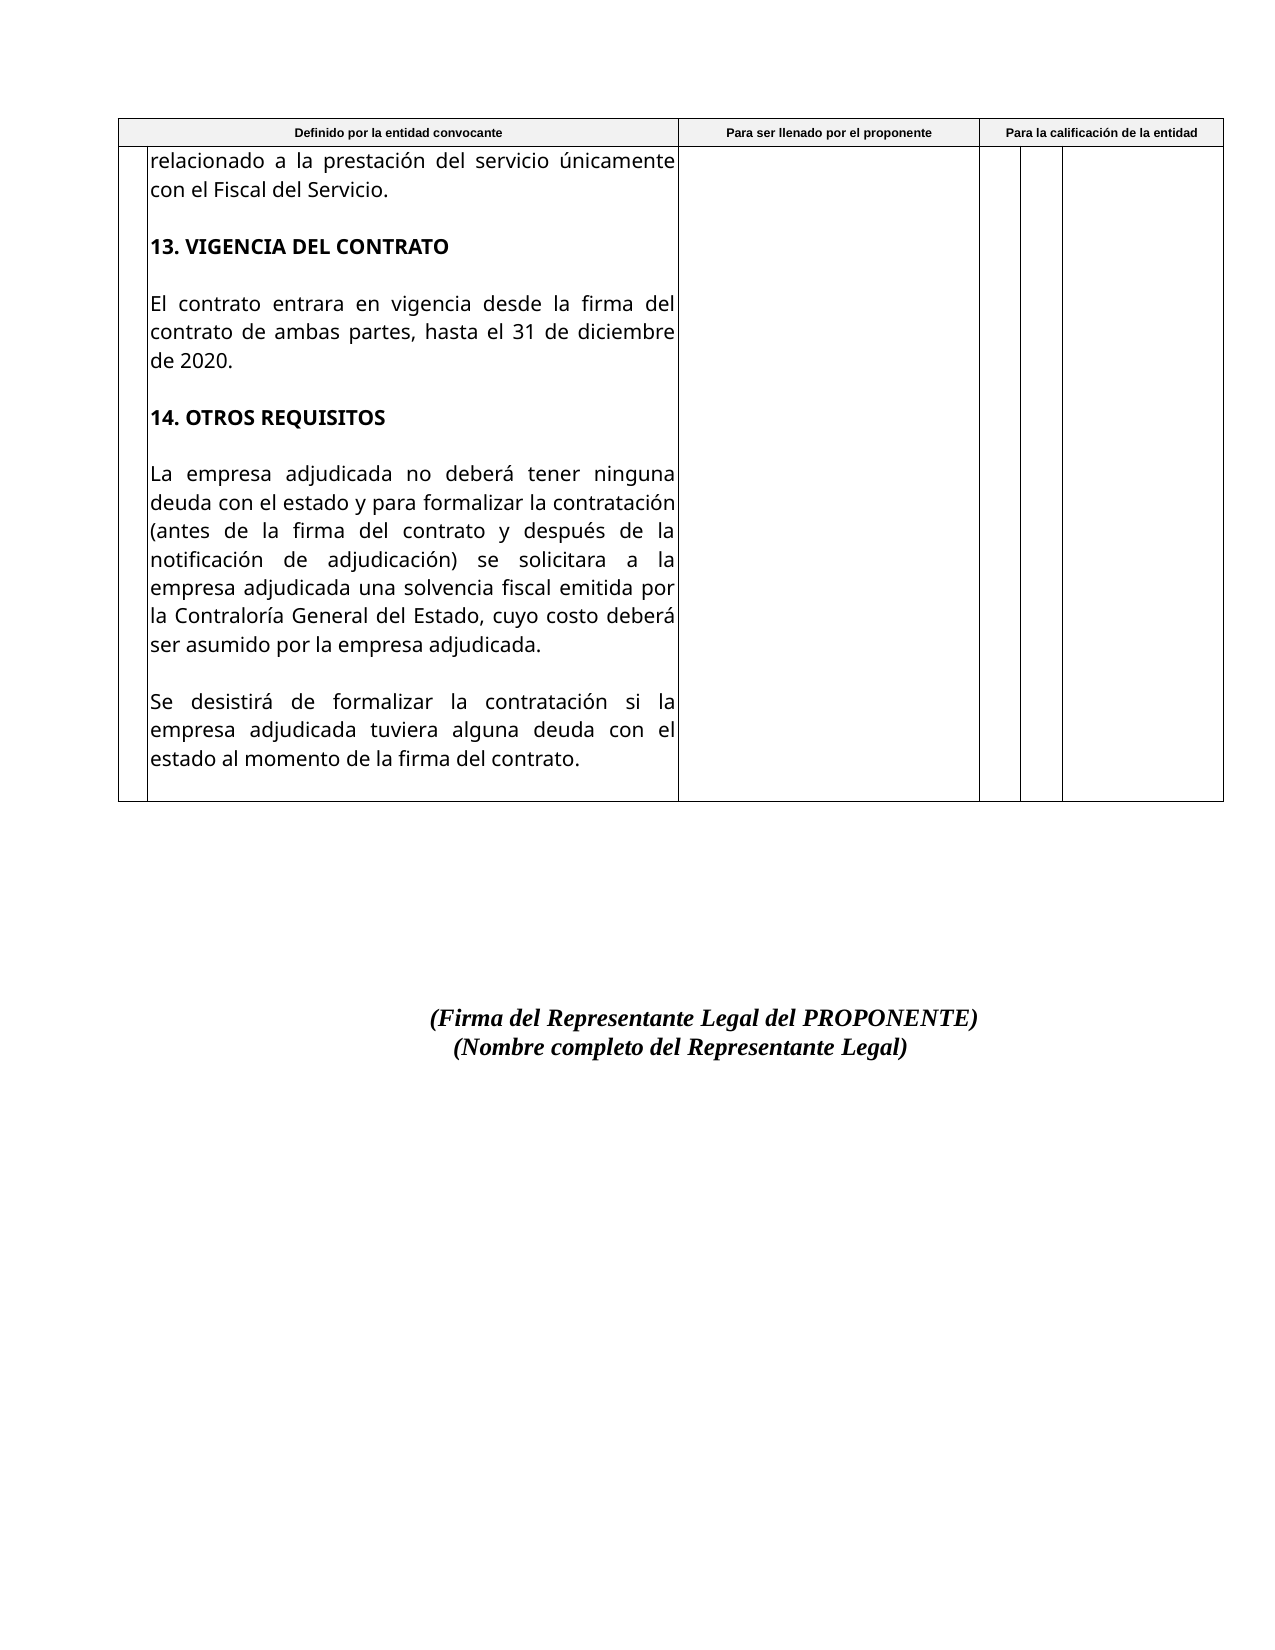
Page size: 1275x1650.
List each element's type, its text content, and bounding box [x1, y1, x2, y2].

text (Nombre completo del Representante Legal) [453, 1032, 1159, 1061]
table_header Definido por la entidad convocante [119, 119, 678, 146]
table_cell [1063, 147, 1223, 801]
table_cell [1021, 147, 1062, 801]
table_cell [119, 147, 147, 801]
table_header Para ser llenado por el proponente [679, 119, 979, 146]
text (Firma del Representante Legal del PROPONENTE) [429, 1003, 1159, 1032]
table_cell [679, 147, 979, 801]
table_cell 1. DENOMINACIÓN DEL PROCESO SERVICIO DE FOTOCOPIAS 2020 2. OBJETIVO Para garantizar la continuidad del servicio de fotocopias en el inicio de la gestión 2020, es necesario iniciar un proceso de contratación directa para la próxima gestión, llegando hasta la adjudicación sin compromiso y previa aprobación del presupuesto de la siguiente gestión 2020. 3. JUSTIFICACIÓN El artículo 18 del D.S. N.º 181 indica que de forma excepcional y bajo exclusiva responsabilidad de la MAE, se podrá iniciar un proceso de contratación de bienes y servicios generales de carácter recurrente para la próxima gestión, en el último cuatrimestre del año llegando hasta la adjudicación, sin compromiso y señalando la sujeción del proceso a la aprobación del presupuesto de la siguiente gestión. La Empresa Publica Quipus requiere contratar el servicio de fotocopias, para otorgar la personal las condiciones necesarias para la obtención de objetivos de gestión, el servicio debe ser prestado en oficina central y Planta Ensambladora Callutaca durante la gestión 2020. 4. CARACTERÍSTICAS TÉCNICAS DE LA PRESTACIÓN DEL SERVICIO 4.1. Características técnicas A) SERVICIO SOLICITADO. La prestación del servicio corresponde a: Prestación del servicio de fotocopias blanco y negro con PIN (Sin Operador). Prestación del servicio de anillados. Prestación del servicio de ampliaciones y/o reducciones. B) Lugar del servicio La empresa proveedora deberá ofrecer los siguientes equipos de manera permanente: Una (1) fotocopiadoras de alto tráfico en perfecto estado de funcionamiento (Oficinas, ubicada en la Av Eliodoro Camacho Edificio Ex Refo Piso 2. Una (1) fotocopiadora de alto tráfico en perfecto estado en la Planta Ensambladora de Equipos Tecnológicos Callutaca – Laja ubicada en el Parque Industrial Callutaca, situado en el departamento de La Paz, Provincia Los Andes, Cantón Laja, Localidad Callutaca. c) Características de las máquinas. Tecnología de punta en máquinas fotocopiadoras, con las siguientes características: Máquinas fotocopiadoras capacidad con de 75 cpm/ppm. Anverso y reverso. Blanco y negro. Cantidad por minuto fotocopiadora 75 cpm/ppm. Resolución para fotocopiadora (1.200 X 600 ppp). Reducción de doble carta a oficio y de oficio a carta. Ampliación de carta a oficio y de oficio. Con compartimientos necesarios para papel carta, oficio. Alta capacidad. Alimentador automático PARA FOTOCOPIADORA. Modo de control para fotocopiadora (nombre del usuario + contraseña). Tamaños para fotocopiadora (carta, oficio). d) Mantenimiento e Insumos Ante cualquier problema técnico de las máquinas fotocopiadoras asignadas a la Empresa Pública Quipus, la asistencia deberá ser en el día y/o remplazar en 24 horas la máquina durante el tiempo que tarde la solución. Se debe realizar el mantenimiento preventivo mensual de las máquinas fotocopiadoras y presentar un cronograma de fechas de mantenimiento por el período que dure el servicio para coordinación y de conocimiento de los usuarios. Deberá garantizar la provisión constante de tóner, así como la provisión de 45 paquetes de papel bond tamaño carta y 10 paquetes papel bond tamaño oficio mensualmente y/o a requerimiento de la Unidad Administrativa. e) Confidencialidad de los documentos. El personal asignado por parte de la empresa como responsables del servicio, deberá realizar el servicio de fotocopias externas con la mayor atención y confidencialidad posible dada la importancia de la documentación de la Empresa Pública Quipus, por lo que no está permitido sacar más copias de lo solicitado, mucho menos divulgar su contenido. Disponibilidad de máquinas. Para el funcionamiento continuo de las máquinas proporcionadas a la Institución, las mismas que no deberán estar paradas por falta de repuestos, en caso de ocurrir lo mencionado cambiar en el plazo de 2 horas el equipo. BOLETA DE FOTOCOPIADO. En caso que quieran realizar trabajos de fotocopiados grandes, la empresa deberá realizarlos en su oficina central, proporcionando al solicitante una boleta del fotocopiado, que deberá ser llenada por el operador y por la (el) solicitante aprobada por su superior, la misma que deberá ser adjuntada a la solicitud de pago mensual. SERVICIOS ADICIONALES: Engrampado. Compaginado. Perforado de dos o tres huecos. SERVICIO DE ANILLADO (CON ANILLAS Y TAPAS PLASTICAS) Servicio de oficina a oficina. 5. Experiencia del proponente La empresa proponente deberá contar con experiencia en la provisión del servicio de no menos de dos (2) años, para lo cual deberá adjuntar contratos u otra documentación que permita verificar esta experiencia. 6. LUGAR DE PRESTACIÓN DEL SERVICIO El proveedor prestará el servicio en: En Oficinas centrales, ubicada en la Av Eliodoro Camacho Edificio Ex Refo Piso 2 (Una (1) fotocopiadoras de alto tráfico en perfecto estado de funcionamiento). En la Planta Ensambladora de Equipos Tecnológicos Callutaca – Laja ubicada en el Parque Industrial Callutaca, situado en el departamento de La Paz, Provincia Los Andes, Cantón Laja, Localidad Callutaca. (Una (1) fotocopiadora de alto tráfico en perfecto estado) 7. PLAZO DE PRESTACIÓN DEL SERVICIO La empresa adjudicada prestará el servicio en estricto cumplimiento con la propuesta adjudicada, las Especificaciones Técnicas y el contrato. El plazo será computado desde la firma del contrato hasta el 31 de diciembre de 2020. 8. PRECIO REFERENCIAL Y MONEDA El monto máximo presupuestado será hasta Bs.78.000,00 (Setenta y Ocho Mil 00/100 bolivianos) y según el siguiente detalle: El monto ofertado deberá ser en moneda nacional, es de exclusiva responsabilidad del proveedor prestar el servicio por el monto ofertado como costo del servicio; toda vez que no se reconocerán ni procederán pagos que excedieran dicho monto. 9. FORMA DE PAGO Los pagos se realizaran únicamente mediante transferencia electrónica al SIGEP de forma mensual, a través de la solicitud de pago del proveedor y previa conformidad del servicio prestado por el Fiscal del Servicio y en función al consumo del servicio. 10. GARANTÍAS 10.1. Garantía de cumplimiento de Contrato Se solicitará una Garantía de Cumplimiento de Contrato equivalente al 7% del monto del contrato. Para constituir esta garantía la empresa adjudicada deberá presentar una garantía que exprese su carácter de renovable, irrevocable y de ejecución inmediata o solicitar la retención del 7% de cada pago programado. El importe de la garantía o de las retenciones en caso de cualquier incumplimiento contractual incurrido por la empresa adjudicada quedará en favor de la Empresa Pública QUIPUS, sin necesidad de ningún trámite o acción judicial, a su solo requerimiento. 11. MULTAS Todo corte o interrupción del servicio realizado de manera injustificada o sin haber sido previsto por el proveedor y notificado, se le aplicará una multa de 0,5 % al monto total del contrato que haya sido perjudicado (reportado) con el corte de servicio, la suma de las multas no podrá exceder el 20 % del monto total del contrato. No se aplicarán multas por interrupciones del servicio originadas en causas de fuerza mayor o caso fortuito, donde el proveedor notifique que no tiene control sobre los sucesos. La empresa adjudicada se obliga a cumplir con todas las condiciones establecidas en las Especificaciones Técnicas y contrato, caso contrario se aplicarán multas o se generan causales de resolución del contrato. 12. FISCALIZACIÓN DEL SERVICIO La fiscalización del servicio estará a cargo de la Unidad Solicitante, se designará al Fiscal del Servicio (Responsable de Recepción) y se indicarán las funciones del Fiscal de Servicio mediante un Memorándum de la Máxima Autoridad Ejecutiva. La empresa adjudicada deberá coordinar todo lo relacionado a la prestación del servicio únicamente con el Fiscal del Servicio. 13. VIGENCIA DEL CONTRATO El contrato entrara en vigencia desde la firma del contrato de ambas partes, hasta el 31 de diciembre de 2020. 14. OTROS REQUISITOS La empresa adjudicada no deberá tener ninguna deuda con el estado y para formalizar la contratación (antes de la firma del contrato y después de la notificación de adjudicación) se solicitara a la empresa adjudicada una solvencia fiscal emitida por la Contraloría General del Estado, cuyo costo deberá ser asumido por la empresa adjudicada. Se desistirá de formalizar la contratación si la empresa adjudicada tuviera alguna deuda con el estado al momento de la firma del contrato. [148, 147, 678, 801]
table_cell [980, 147, 1020, 801]
table_header Para la calificación de la entidad [980, 119, 1223, 146]
